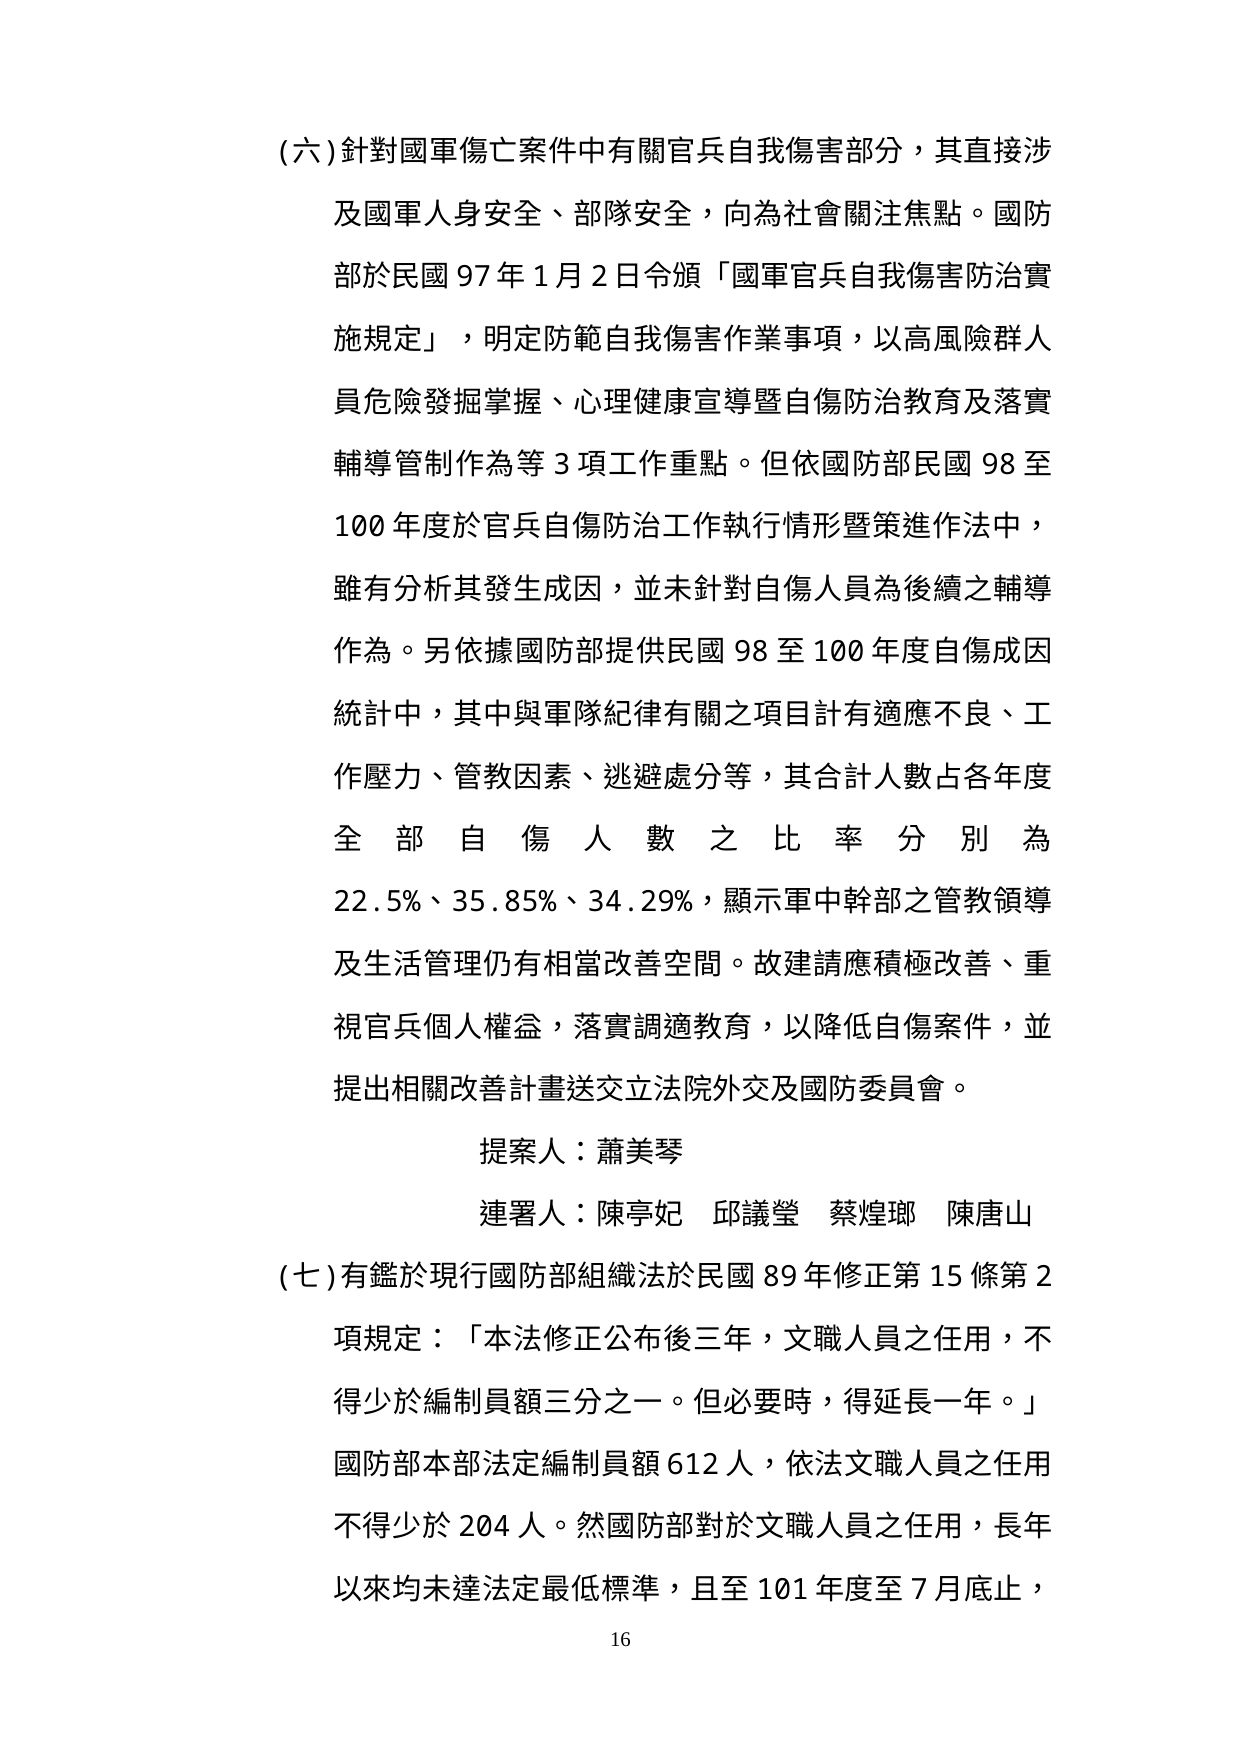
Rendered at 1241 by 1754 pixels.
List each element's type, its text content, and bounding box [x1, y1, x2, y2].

text 連署人：陳亭妃 邱議瑩 蔡煌瑯 陳唐山 [187, 1170, 1053, 1233]
text (七)有鑑於現行國防部組織法於民國89年修正第15條第2項規定：「本法修正公布後三年，文職人員之任用，不得少於編制員額三分之一。但必要時，得延長一年。」國防部本部法定編制員額612人，依法文職人員之任用不得少於204人。然國防部對於文職人員之任用，長年以來均未達法定最低標準，且至101年度至7月底止， [274, 1233, 1053, 1608]
text (六)針對國軍傷亡案件中有關官兵自我傷害部分，其直接涉及國軍人身安全、部隊安全，向為社會關注焦點。國防部於民國97年1月2日令頒「國軍官兵自我傷害防治實施規定」，明定防範自我傷害作業事項，以高風險群人員危險發掘掌握、心理健康宣導暨自傷防治教育及落實輔導管制作為等3項工作重點。但依國防部民國98至100年度於官兵自傷防治工作執行情形暨策進作法中，雖有分析其發生成因，並未針對自傷人員為後續之輔導作為。另依據國防部提供民國98至100年度自傷成因統計中，其中與軍隊紀律有關之項目計有適應不良、工作壓力、管教因素、逃避處分等，其合計人數占各年度全部自傷人數之比率分別為22.5%、35.85%、34.29%，顯示軍中幹部之管教領導及生活管理仍有相當改善空間。故建請應積極改善、重視官兵個人權益，落實調適教育，以降低自傷案件，並提出相關改善計畫送交立法院外交及國防委員會。 [274, 108, 1053, 1108]
text 提案人：蕭美琴 [187, 1108, 1053, 1170]
